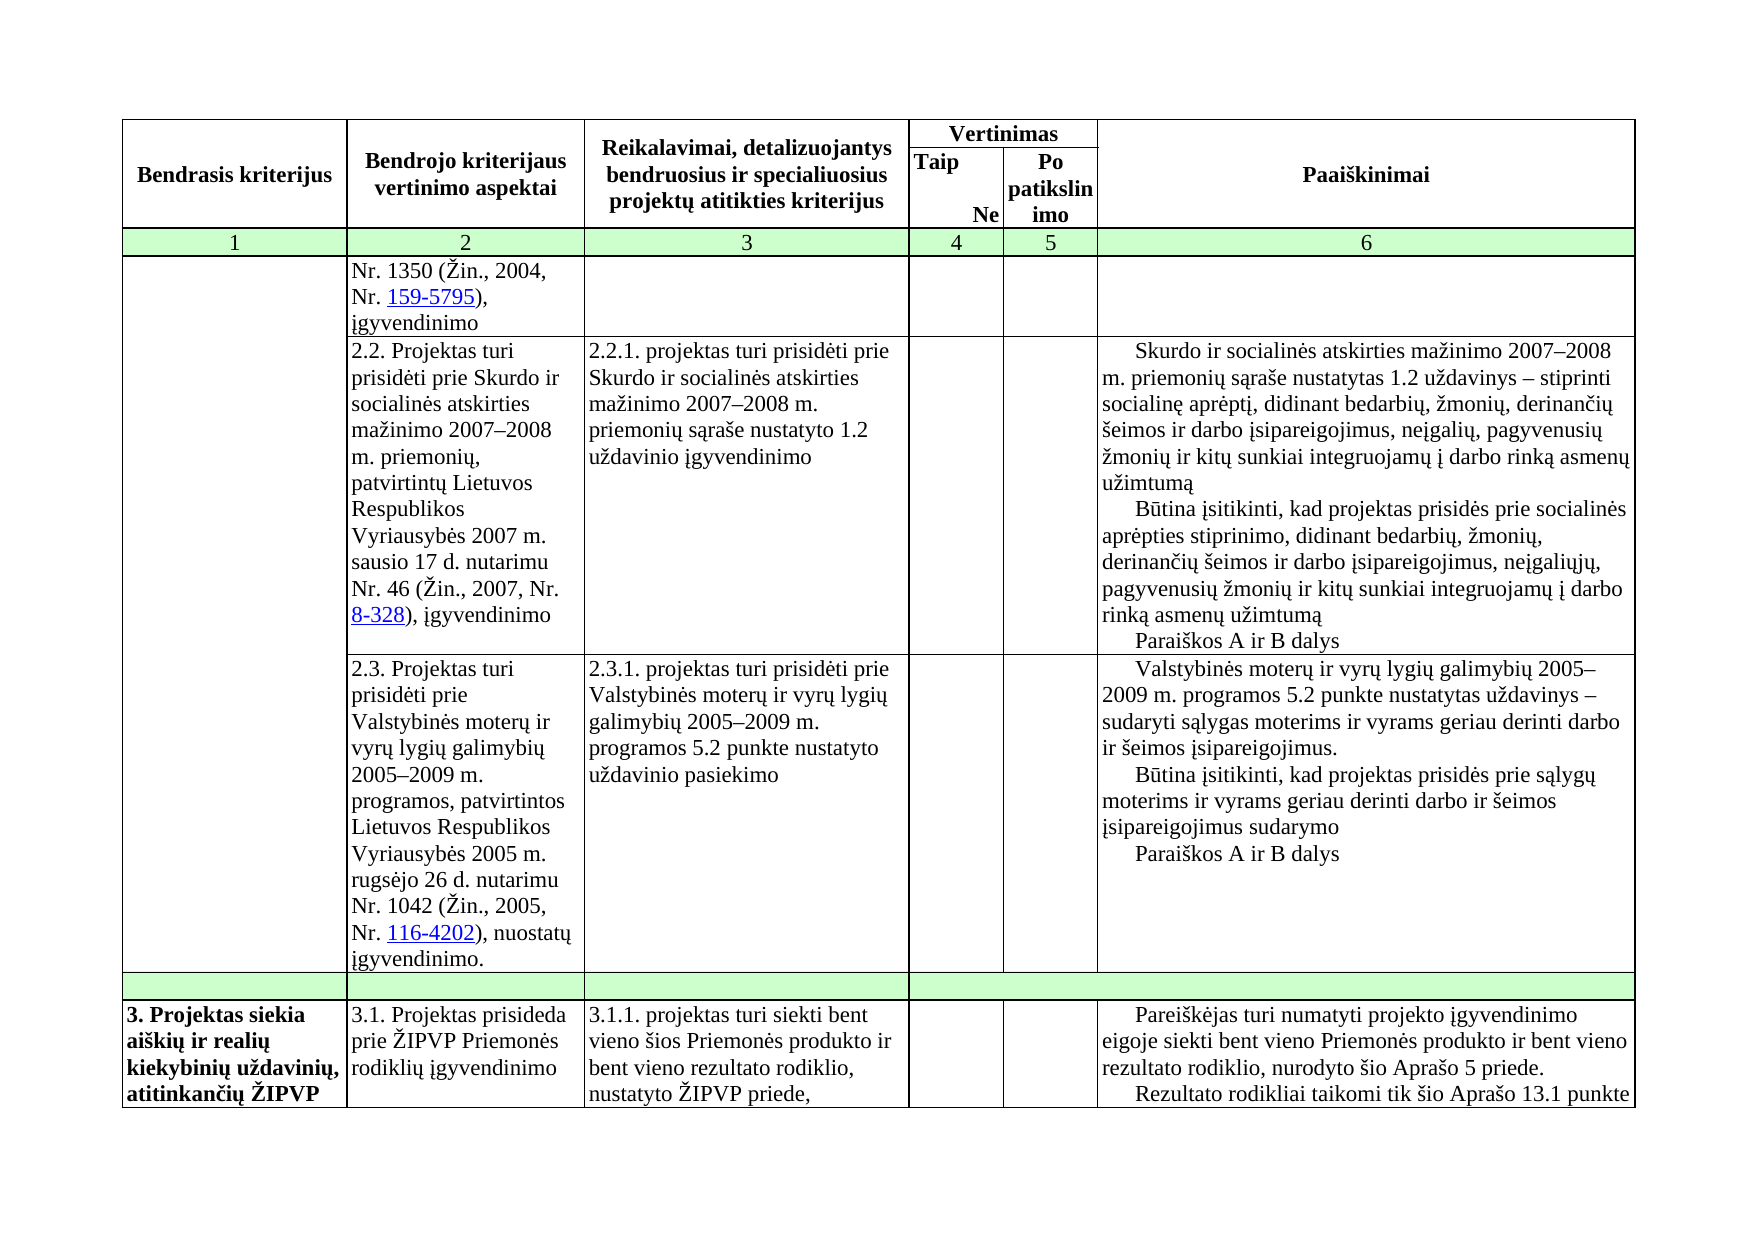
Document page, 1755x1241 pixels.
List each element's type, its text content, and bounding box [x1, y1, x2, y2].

table_cell [1004, 1001, 1097, 1106]
table_cell 3 [585, 229, 908, 255]
table_cell [910, 257, 1003, 336]
table_cell 5 [1004, 229, 1097, 255]
table_cell [348, 973, 584, 999]
table_cell 2.3.1. projektas turi prisidėti prie Valstybinės moterų ir vyrų lygių galimybių 2005–2009 m. programos 5.2 punkte nustatyto uždavinio pasiekimo [585, 655, 908, 971]
table_header Reikalavimai, detalizuojantys bendruosius ir specialiuosius projektų atitikties kriterijus [585, 120, 908, 227]
table_header Bendrojo kriterijaus vertinimo aspektai [348, 120, 584, 227]
table_cell Taip Ne [910, 148, 1003, 227]
table_cell [585, 973, 908, 999]
table_cell 2.3. Projektas turi prisidėti prie Valstybinės moterų ir vyrų lygių galimybių 2005–2009 m. programos, patvirtintos Lietuvos Respublikos Vyriausybės 2005 m. rugsėjo 26 d. nutarimu Nr. 1042 (Žin., 2005, Nr. 116-4202), nuostatų įgyvendinimo. [348, 655, 584, 971]
table_header Vertinimas [910, 120, 1097, 147]
table_cell [910, 655, 1003, 971]
table_cell 3.1.1. projektas turi siekti bent vieno šios Priemonės produkto ir bent vieno rezultato rodiklio, nustatyto ŽIPVP priede, [585, 1001, 908, 1106]
table_cell 1 [123, 229, 346, 255]
table_cell [585, 257, 908, 336]
table_cell [1004, 257, 1097, 336]
table_cell 3. Projektas siekia aiškių ir realių kiekybinių uždavinių, atitinkančių ŽIPVP [123, 1001, 346, 1106]
table_cell Nr. 1350 (Žin., 2004, Nr. 159-5795), įgyvendinimo [348, 257, 584, 336]
table_cell 6 [1098, 229, 1634, 255]
table_cell Valstybinės moterų ir vyrų lygių galimybių 2005–2009 m. programos 5.2 punkte nustatytas uždavinys – sudaryti sąlygas moterims ir vyrams geriau derinti darbo ir šeimos įsipareigojimus. Būtina įsitikinti, kad projektas prisidės prie sąlygų moterims ir vyrams geriau derinti darbo ir šeimos įsipareigojimus sudarymo Paraiškos A ir B dalys [1098, 655, 1634, 971]
table_cell [123, 973, 346, 999]
table_cell Pareiškėjas turi numatyti projekto įgyvendinimo eigoje siekti bent vieno Priemonės produkto ir bent vieno rezultato rodiklio, nurodyto šio Aprašo 5 priede. Rezultato rodikliai taikomi tik šio Aprašo 13.1 punkte [1098, 1001, 1634, 1106]
table_cell [910, 1001, 1003, 1106]
table_cell 2 [348, 229, 584, 255]
table_cell 3.1. Projektas prisideda prie ŽIPVP Priemonės rodiklių įgyvendinimo [348, 1001, 584, 1106]
table_cell Po patikslinimo [1004, 148, 1097, 227]
table_cell [1004, 337, 1097, 654]
table_cell [910, 973, 1634, 999]
table_header Bendrasis kriterijus [123, 120, 346, 227]
table_cell [123, 257, 346, 971]
table_cell 2.2. Projektas turi prisidėti prie Skurdo ir socialinės atskirties mažinimo 2007–2008 m. priemonių, patvirtintų Lietuvos Respublikos Vyriausybės 2007 m. sausio 17 d. nutarimu Nr. 46 (Žin., 2007, Nr. 8-328), įgyvendinimo [348, 337, 584, 654]
table_cell 2.2.1. projektas turi prisidėti prie Skurdo ir socialinės atskirties mažinimo 2007–2008 m. priemonių sąraše nustatyto 1.2 uždavinio įgyvendinimo [585, 337, 908, 654]
table_cell Skurdo ir socialinės atskirties mažinimo 2007–2008 m. priemonių sąraše nustatytas 1.2 uždavinys – stiprinti socialinę aprėptį, didinant bedarbių, žmonių, derinančių šeimos ir darbo įsipareigojimus, neįgalių, pagyvenusių žmonių ir kitų sunkiai integruojamų į darbo rinką asmenų užimtumą Būtina įsitikinti, kad projektas prisidės prie socialinės aprėpties stiprinimo, didinant bedarbių, žmonių, derinančių šeimos ir darbo įsipareigojimus, neįgaliųjų, pagyvenusių žmonių ir kitų sunkiai integruojamų į darbo rinką asmenų užimtumą Paraiškos A ir B dalys [1098, 337, 1634, 654]
table_cell [1098, 257, 1634, 336]
table_cell [910, 337, 1003, 654]
table_cell 4 [910, 229, 1003, 255]
table_cell [1004, 655, 1097, 971]
table_header Paaiškinimai [1098, 120, 1634, 227]
